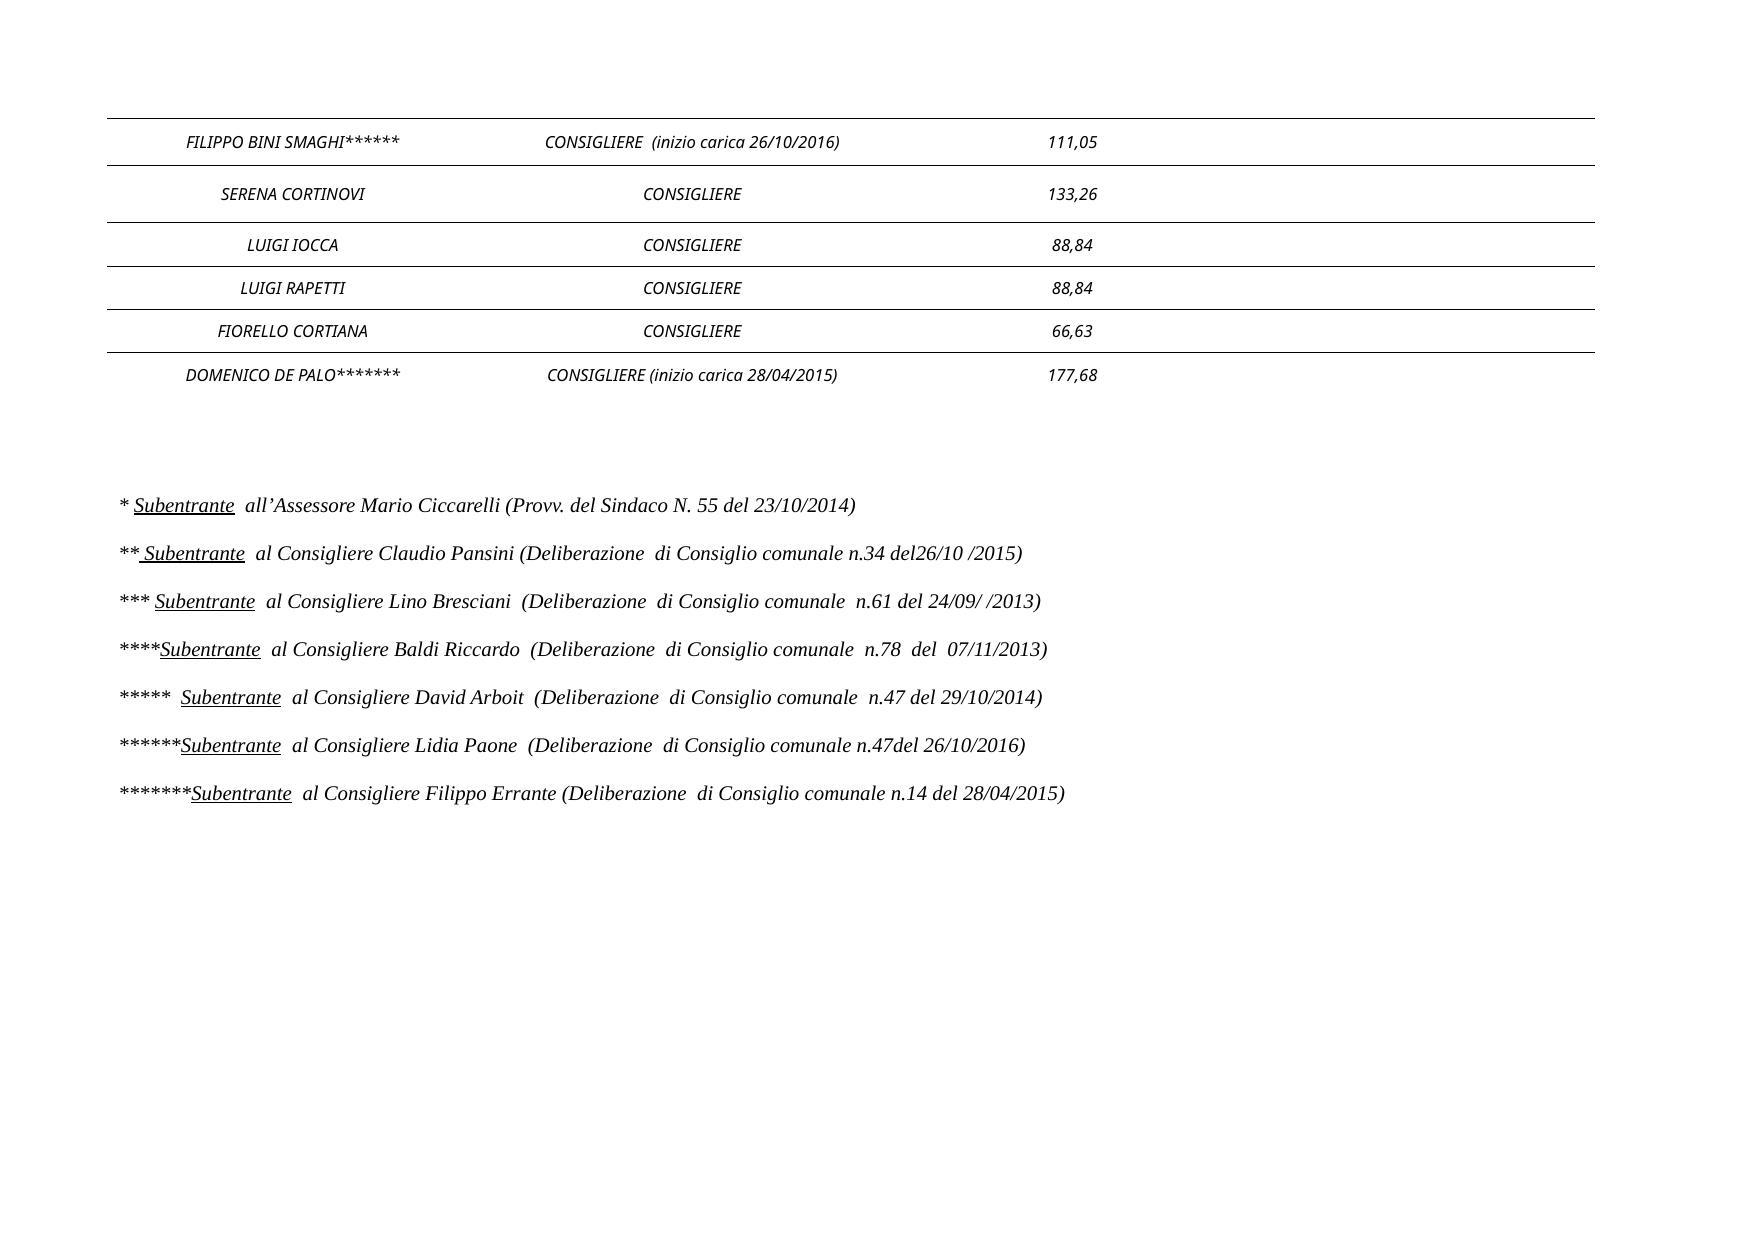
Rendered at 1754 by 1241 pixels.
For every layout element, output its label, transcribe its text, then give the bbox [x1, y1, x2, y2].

table_cell CONSIGLIERE [478, 310, 906, 352]
text *** Subentrante al Consigliere Lino Bresciani (Deliberazione di Consiglio comunale n.61 del 24/09/ /2013) [118, 589, 1606, 613]
table_cell [1238, 310, 1595, 352]
table_cell CONSIGLIERE (inizio carica 28/04/2015) [478, 353, 906, 396]
table_cell [1238, 353, 1595, 396]
table_cell [1238, 223, 1595, 266]
table_cell CONSIGLIERE [478, 267, 906, 309]
table_cell SERENA CORTINOVI [107, 166, 478, 222]
table_cell LUIGI IOCCA [107, 223, 478, 266]
text * Subentrante all’Assessore Mario Ciccarelli (Provv. del Sindaco N. 55 del 23/10/2014) [118, 493, 1606, 517]
table_cell [1238, 267, 1595, 309]
table_cell 88,84 [906, 267, 1238, 309]
table_cell 177,68 [906, 353, 1238, 396]
table_cell 133,26 [906, 166, 1238, 222]
table_cell CONSIGLIERE [478, 223, 906, 266]
text *******Subentrante al Consigliere Filippo Errante (Deliberazione di Consiglio comunale n.14 del 28/04/2015) [118, 781, 1606, 805]
table_cell DOMENICO DE PALO******* [107, 353, 478, 396]
table_cell FIORELLO CORTIANA [107, 310, 478, 352]
text ******Subentrante al Consigliere Lidia Paone (Deliberazione di Consiglio comunale n.47del 26/10/2016) [118, 733, 1606, 757]
text ** Subentrante al Consigliere Claudio Pansini (Deliberazione di Consiglio comunale n.34 del26/10 /2015) [118, 541, 1606, 565]
table_cell FILIPPO BINI SMAGHI****** [107, 119, 478, 165]
text ***** Subentrante al Consigliere David Arboit (Deliberazione di Consiglio comunale n.47 del 29/10/2014) [118, 685, 1606, 709]
table_cell CONSIGLIERE [478, 166, 906, 222]
table_cell LUIGI RAPETTI [107, 267, 478, 309]
table_cell [1238, 166, 1595, 222]
table_cell CONSIGLIERE (inizio carica 26/10/2016) [478, 119, 906, 165]
table_cell [1238, 119, 1595, 165]
table_cell 111,05 [906, 119, 1238, 165]
table_cell 88,84 [906, 223, 1238, 266]
table_cell 66,63 [906, 310, 1238, 352]
text ****Subentrante al Consigliere Baldi Riccardo (Deliberazione di Consiglio comunale n.78 del 07/11/2013) [118, 637, 1606, 661]
